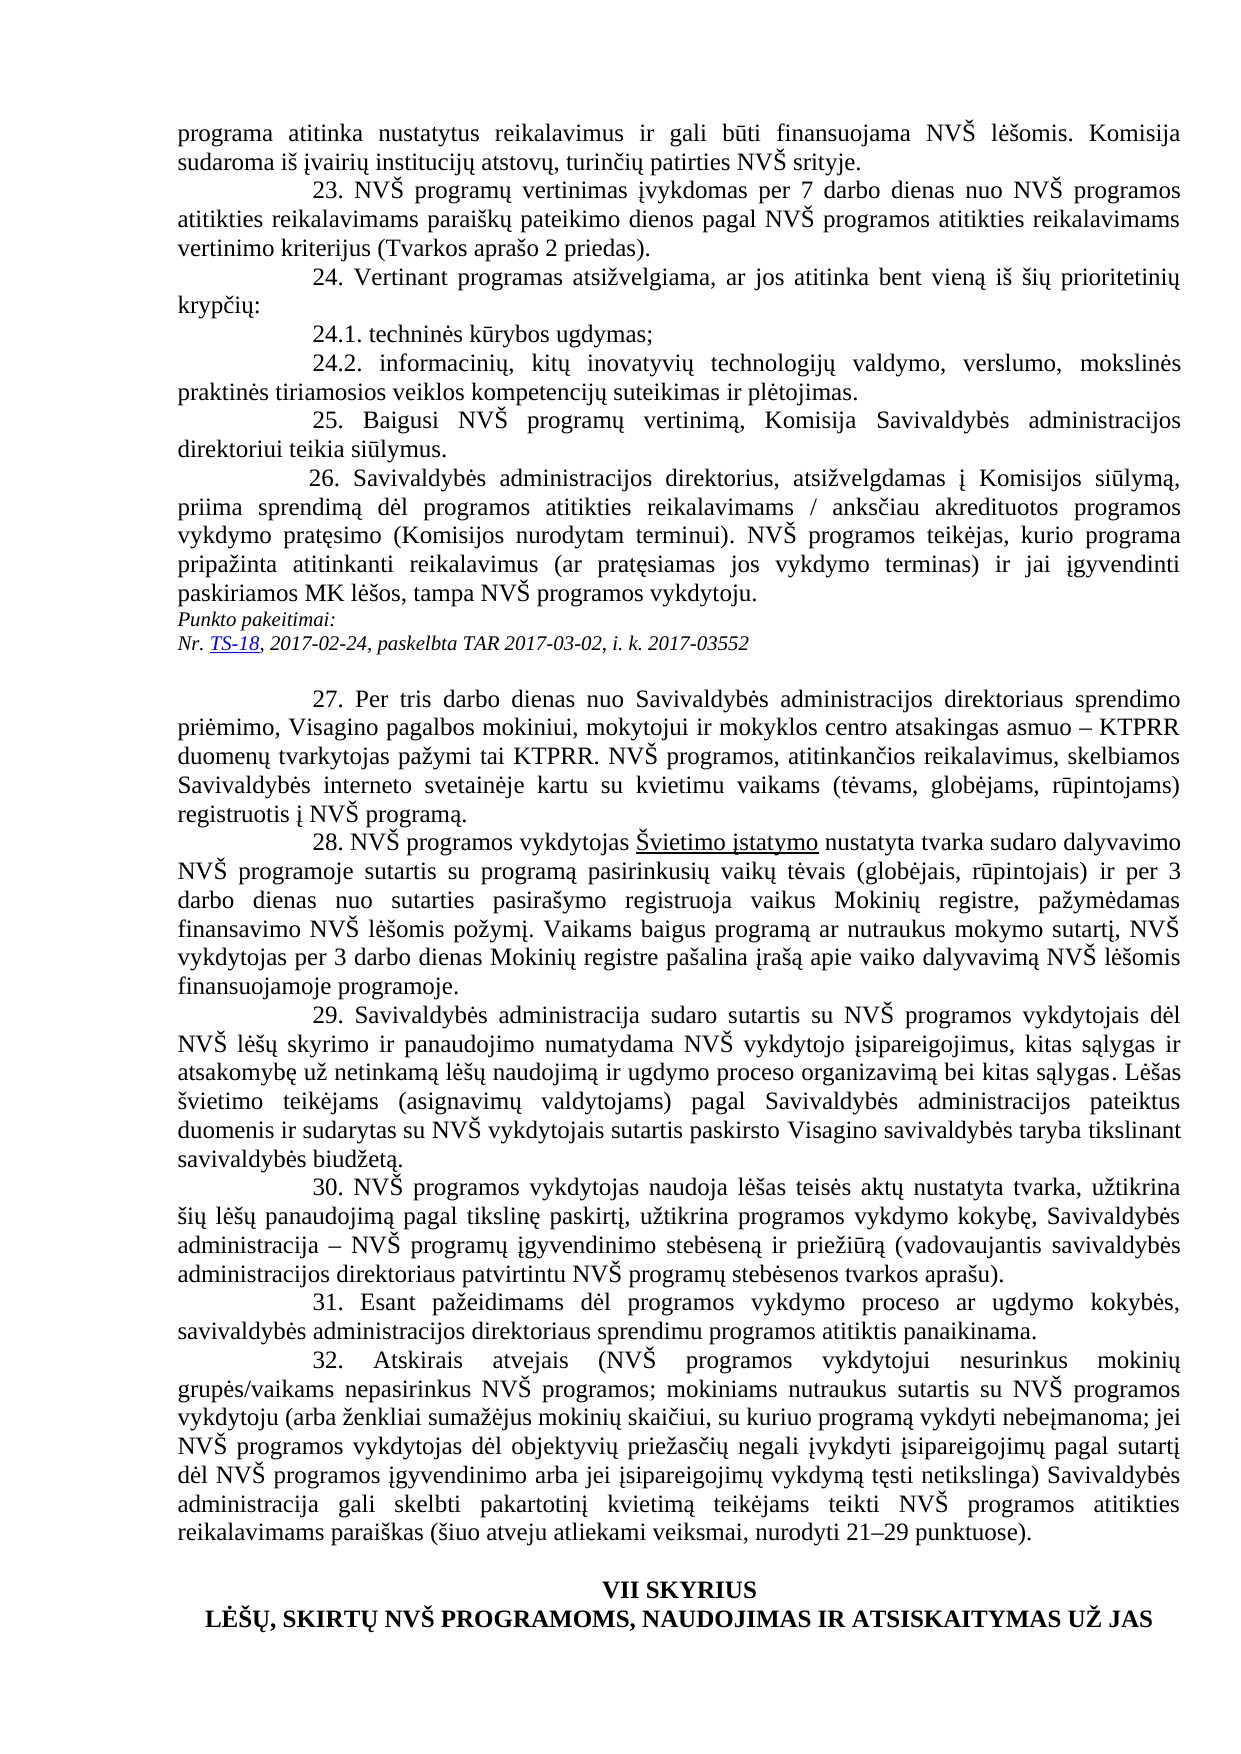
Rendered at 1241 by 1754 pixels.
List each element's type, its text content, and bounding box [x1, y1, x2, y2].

text VII SKYRIUS [177, 1575, 1181, 1604]
text 32. Atskirais atvejais (NVŠ programos vykdytojui nesurinkus mokinių grupės/vaikams nepasirinkus NVŠ programos; mokiniams nutraukus sutartis su NVŠ programos vykdytoju (arba ženkliai sumažėjus mokinių skaičiui, su kuriuo programą vykdyti nebeįmanoma; jei NVŠ programos vykdytojas dėl objektyvių priežasčių negali įvykdyti įsipareigojimų pagal sutartį dėl NVŠ programos įgyvendinimo arba jei įsipareigojimų vykdymą tęsti netikslinga) Savivaldybės administracija gali skelbti pakartotinį kvietimą teikėjams teikti NVŠ programos atitikties reikalavimams paraiškas (šiuo atveju atliekami veiksmai, nurodyti 21–29 punktuose). [177, 1345, 1181, 1546]
text 28. NVŠ programos vykdytojas Švietimo įstatymo nustatyta tvarka sudaro dalyvavimo NVŠ programoje sutartis su programą pasirinkusių vaikų tėvais (globėjais, rūpintojais) ir per 3 darbo dienas nuo sutarties pasirašymo registruoja vaikus Mokinių registre, pažymėdamas finansavimo NVŠ lėšomis požymį. Vaikams baigus programą ar nutraukus mokymo sutartį, NVŠ vykdytojas per 3 darbo dienas Mokinių registre pašalina įrašą apie vaiko dalyvavimą NVŠ lėšomis finansuojamoje programoje. [177, 827, 1181, 1000]
text programa atitinka nustatytus reikalavimus ir gali būti finansuojama NVŠ lėšomis. Komisija sudaroma iš įvairių institucijų atstovų, turinčių patirties NVŠ srityje. [177, 118, 1181, 176]
text 23. NVŠ programų vertinimas įvykdomas per 7 darbo dienas nuo NVŠ programos atitikties reikalavimams paraiškų pateikimo dienos pagal NVŠ programos atitikties reikalavimams vertinimo kriterijus (Tvarkos aprašo 2 priedas). [177, 176, 1181, 262]
text 24. Vertinant programas atsižvelgiama, ar jos atitinka bent vieną iš šių prioritetinių krypčių: [177, 262, 1181, 319]
text 31. Esant pažeidimams dėl programos vykdymo proceso ar ugdymo kokybės, savivaldybės administracijos direktoriaus sprendimu programos atitiktis panaikinama. [177, 1287, 1181, 1345]
text 29. Savivaldybės administracija sudaro sutartis su NVŠ programos vykdytojais dėl NVŠ lėšų skyrimo ir panaudojimo numatydama NVŠ vykdytojo įsipareigojimus, kitas sąlygas ir atsakomybę už netinkamą lėšų naudojimą ir ugdymo proceso organizavimą bei kitas sąlygas. Lėšas švietimo teikėjams (asignavimų valdytojams) pagal Savivaldybės administracijos pateiktus duomenis ir sudarytas su NVŠ vykdytojais sutartis paskirsto Visagino savivaldybės taryba tikslinant savivaldybės biudžetą. [177, 1000, 1181, 1172]
text LĖŠŲ, SKIRTŲ NVŠ PROGRAMOMS, NAUDOJIMAS IR ATSISKAITYMAS UŽ JAS [177, 1604, 1181, 1632]
text Punkto pakeitimai: [177, 607, 1181, 631]
text 25. Baigusi NVŠ programų vertinimą, Komisija Savivaldybės administracijos direktoriui teikia siūlymus. [177, 406, 1181, 463]
text 24.2. informacinių, kitų inovatyvių technologijų valdymo, verslumo, mokslinės praktinės tiriamosios veiklos kompetencijų suteikimas ir plėtojimas. [177, 348, 1181, 406]
text Nr. TS-18, 2017-02-24, paskelbta TAR 2017-03-02, i. k. 2017-03552 [177, 631, 1181, 655]
text 30. NVŠ programos vykdytojas naudoja lėšas teisės aktų nustatyta tvarka, užtikrina šių lėšų panaudojimą pagal tikslinę paskirtį, užtikrina programos vykdymo kokybę, Savivaldybės administracija – NVŠ programų įgyvendinimo stebėseną ir priežiūrą (vadovaujantis savivaldybės administracijos direktoriaus patvirtintu NVŠ programų stebėsenos tvarkos aprašu). [177, 1172, 1181, 1287]
text 27. Per tris darbo dienas nuo Savivaldybės administracijos direktoriaus sprendimo priėmimo, Visagino pagalbos mokiniui, mokytojui ir mokyklos centro atsakingas asmuo – KTPRR duomenų tvarkytojas pažymi tai KTPRR. NVŠ programos, atitinkančios reikalavimus, skelbiamos Savivaldybės interneto svetainėje kartu su kvietimu vaikams (tėvams, globėjams, rūpintojams) registruotis į NVŠ programą. [177, 684, 1181, 827]
text 24.1. techninės kūrybos ugdymas; [177, 319, 1181, 348]
text 26. Savivaldybės administracijos direktorius, atsižvelgdamas į Komisijos siūlymą, priima sprendimą dėl programos atitikties reikalavimams / anksčiau akredituotos programos vykdymo pratęsimo (Komisijos nurodytam terminui). NVŠ programos teikėjas, kurio programa pripažinta atitinkanti reikalavimus (ar pratęsiamas jos vykdymo terminas) ir jai įgyvendinti paskiriamos MK lėšos, tampa NVŠ programos vykdytoju. [177, 463, 1181, 607]
